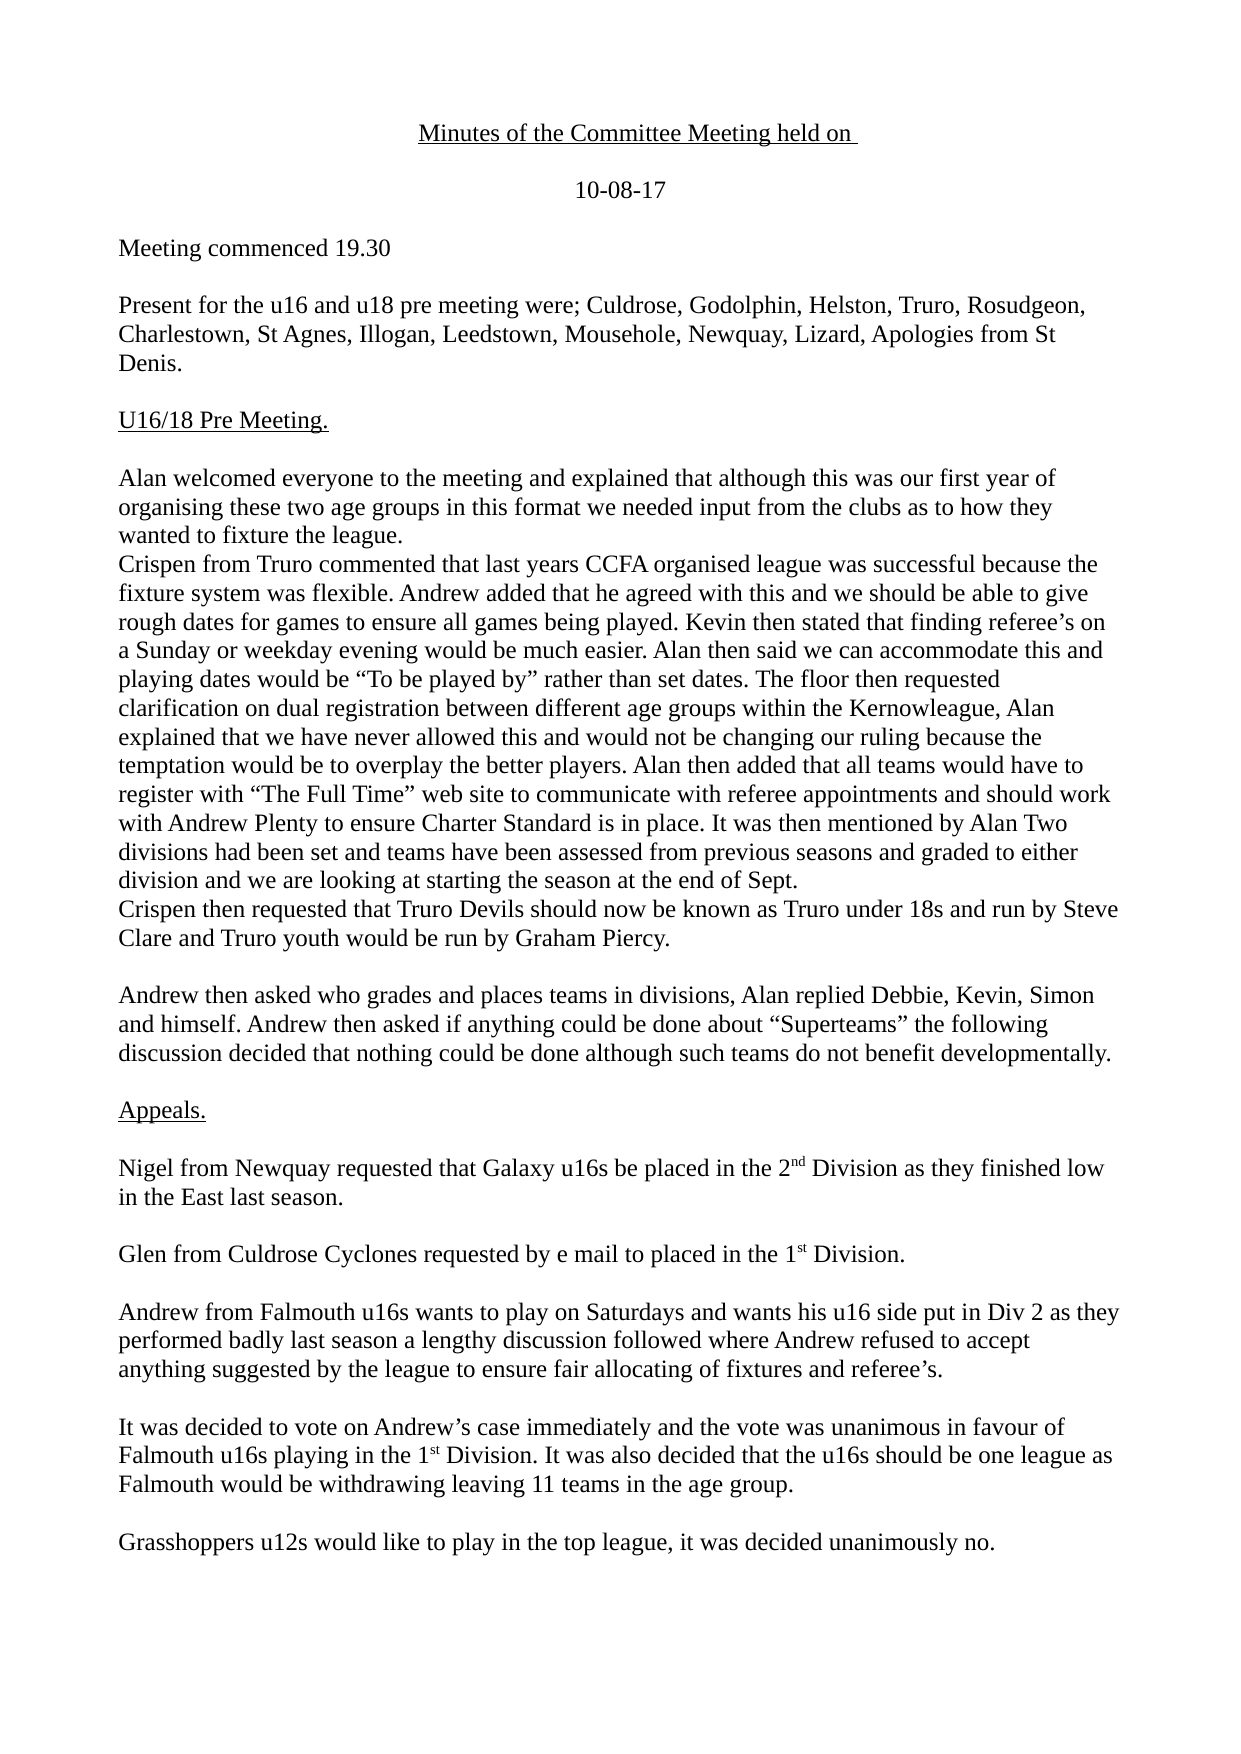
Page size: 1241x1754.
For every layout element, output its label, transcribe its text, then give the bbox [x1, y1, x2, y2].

text Present for the u16 and u18 pre meeting were; Culdrose, Godolphin, Helston, Truro, Rosudgeon, Charlestown, St Agnes, Illogan, Leedstown, Mousehole, Newquay, Lizard, Apologies from St Denis. [118, 291, 1122, 377]
text Andrew then asked who grades and places teams in divisions, Alan replied Debbie, Kevin, Simon and himself. Andrew then asked if anything could be done about “Superteams” the following discussion decided that nothing could be done although such teams do not benefit developmentally. [118, 981, 1122, 1067]
text It was decided to vote on Andrew’s case immediately and the vote was unanimous in favour of Falmouth u16s playing in the 1st Division. It was also decided that the u16s should be one league as Falmouth would be withdrawing leaving 11 teams in the age group. [118, 1412, 1122, 1498]
text Nigel from Newquay requested that Galaxy u16s be placed in the 2nd Division as they finished low in the East last season. [118, 1153, 1122, 1211]
text Minutes of the Committee Meeting held on [118, 118, 1122, 147]
text Crispen from Truro commented that last years CCFA organised league was successful because the fixture system was flexible. Andrew added that he agreed with this and we should be able to give rough dates for games to ensure all games being played. Kevin then stated that finding referee’s on a Sunday or weekday evening would be much easier. Alan then said we can accommodate this and playing dates would be “To be played by” rather than set dates. The floor then requested clarification on dual registration between different age groups within the Kernowleague, Alan explained that we have never allowed this and would not be changing our ruling because the temptation would be to overplay the better players. Alan then added that all teams would have to register with “The Full Time” web site to communicate with referee appointments and should work with Andrew Plenty to ensure Charter Standard is in place. It was then mentioned by Alan Two divisions had been set and teams have been assessed from previous seasons and graded to either division and we are looking at starting the season at the end of Sept. [118, 549, 1122, 894]
text U16/18 Pre Meeting. [118, 406, 1122, 434]
text Alan welcomed everyone to the meeting and explained that although this was our first year of organising these two age groups in this format we needed input from the clubs as to how they wanted to fixture the league. [118, 463, 1122, 549]
text Grasshoppers u12s would like to play in the top league, it was decided unanimously no. [118, 1527, 1122, 1556]
text Andrew from Falmouth u16s wants to play on Saturdays and wants his u16 side put in Div 2 as they performed badly last season a lengthy discussion followed where Andrew refused to accept anything suggested by the league to ensure fair allocating of fixtures and referee’s. [118, 1297, 1122, 1383]
text Crispen then requested that Truro Devils should now be known as Truro under 18s and run by Steve Clare and Truro youth would be run by Graham Piercy. [118, 894, 1122, 952]
text 10-08-17 [118, 176, 1122, 204]
text Meeting commenced 19.30 [118, 233, 1122, 262]
text Glen from Culdrose Cyclones requested by e mail to placed in the 1st Division. [118, 1239, 1122, 1268]
text Appeals. [118, 1096, 1122, 1124]
